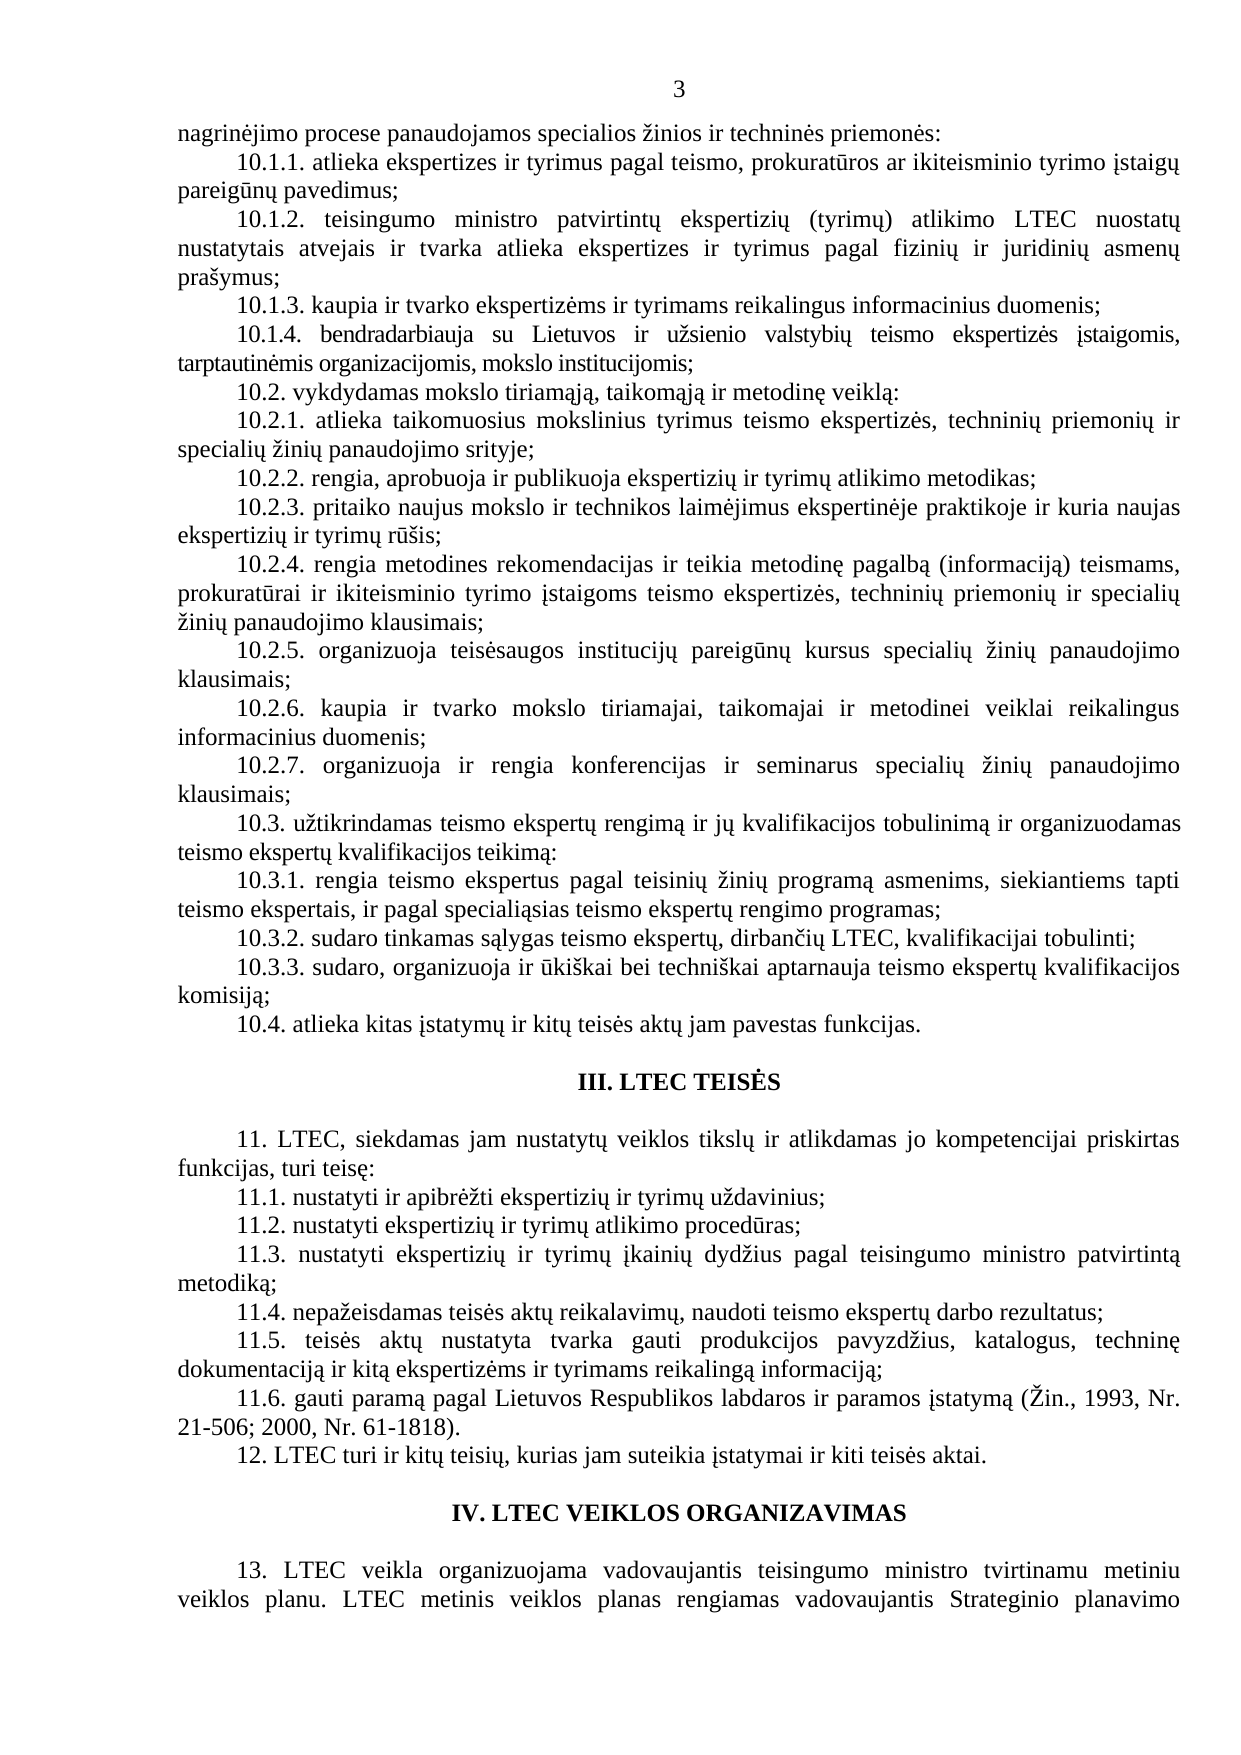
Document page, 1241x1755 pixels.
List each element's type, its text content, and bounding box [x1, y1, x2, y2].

text 10.3.3. sudaro, organizuoja ir ūkiškai bei techniškai aptarnauja teismo ekspertų kvalifikacijos komisiją; [177, 952, 1181, 1009]
text 10.1.2. teisingumo ministro patvirtintų ekspertizių (tyrimų) atlikimo LTEC nuostatų nustatytais atvejais ir tvarka atlieka ekspertizes ir tyrimus pagal fizinių ir juridinių asmenų prašymus; [177, 204, 1181, 291]
text 10.3.2. sudaro tinkamas sąlygas teismo ekspertų, dirbančių LTEC, kvalifikacijai tobulinti; [177, 923, 1181, 952]
text 12. LTEC turi ir kitų teisių, kurias jam suteikia įstatymai ir kiti teisės aktai. [177, 1441, 1181, 1469]
text 10.1.1. atlieka ekspertizes ir tyrimus pagal teismo, prokuratūros ar ikiteisminio tyrimo įstaigų pareigūnų pavedimus; [177, 147, 1181, 204]
text 10.1.3. kaupia ir tvarko ekspertizėms ir tyrimams reikalingus informacinius duomenis; [177, 291, 1181, 319]
text IV. LTEC VEIKLOS ORGANIZAVIMAS [177, 1498, 1181, 1527]
text 10.4. atlieka kitas įstatymų ir kitų teisės aktų jam pavestas funkcijas. [177, 1009, 1181, 1038]
text 11.3. nustatyti ekspertizių ir tyrimų įkainių dydžius pagal teisingumo ministro patvirtintą metodiką; [177, 1239, 1181, 1297]
text 10.3.1. rengia teismo ekspertus pagal teisinių žinių programą asmenims, siekiantiems tapti teismo ekspertais, ir pagal specialiąsias teismo ekspertų rengimo programas; [177, 866, 1181, 923]
text 11.6. gauti paramą pagal Lietuvos Respublikos labdaros ir paramos įstatymą (Žin., 1993, Nr. 21-506; 2000, Nr. 61-1818). [177, 1383, 1181, 1441]
text 11.4. nepažeisdamas teisės aktų reikalavimų, naudoti teismo ekspertų darbo rezultatus; [177, 1297, 1181, 1326]
text 11. LTEC, siekdamas jam nustatytų veiklos tikslų ir atlikdamas jo kompetencijai priskirtas funkcijas, turi teisę: [177, 1124, 1181, 1182]
text III. LTEC TEISĖS [177, 1067, 1181, 1096]
text 10.2. vykdydamas mokslo tiriamąją, taikomąją ir metodinę veiklą: [177, 377, 1181, 406]
text 10.2.2. rengia, aprobuoja ir publikuoja ekspertizių ir tyrimų atlikimo metodikas; [177, 463, 1181, 492]
text 10.2.7. organizuoja ir rengia konferencijas ir seminarus specialių žinių panaudojimo klausimais; [177, 751, 1181, 808]
text 11.1. nustatyti ir apibrėžti ekspertizių ir tyrimų uždavinius; [177, 1182, 1181, 1211]
text 11.5. teisės aktų nustatyta tvarka gauti produkcijos pavyzdžius, katalogus, techninę dokumentaciją ir kitą ekspertizėms ir tyrimams reikalingą informaciją; [177, 1326, 1181, 1383]
text 10.2.3. pritaiko naujus mokslo ir technikos laimėjimus ekspertinėje praktikoje ir kuria naujas ekspertizių ir tyrimų rūšis; [177, 492, 1181, 549]
text 10.2.4. rengia metodines rekomendacijas ir teikia metodinę pagalbą (informaciją) teismams, prokuratūrai ir ikiteisminio tyrimo įstaigoms teismo ekspertizės, techninių priemonių ir specialių žinių panaudojimo klausimais; [177, 549, 1181, 636]
text 13. LTEC veikla organizuojama vadovaujantis teisingumo ministro tvirtinamu metiniu veiklos planu. LTEC metinis veiklos planas rengiamas vadovaujantis Strateginio planavimo [177, 1556, 1181, 1613]
text 11.2. nustatyti ekspertizių ir tyrimų atlikimo procedūras; [177, 1211, 1181, 1239]
text nagrinėjimo procese panaudojamos specialios žinios ir techninės priemonės: [177, 118, 1181, 147]
text 10.2.1. atlieka taikomuosius mokslinius tyrimus teismo ekspertizės, techninių priemonių ir specialių žinių panaudojimo srityje; [177, 406, 1181, 463]
text 10.1.4. bendradarbiauja su Lietuvos ir užsienio valstybių teismo ekspertizės įstaigomis, tarptautinėmis organizacijomis, mokslo institucijomis; [177, 319, 1181, 377]
text 10.3. užtikrindamas teismo ekspertų rengimą ir jų kvalifikacijos tobulinimą ir organizuodamas teismo ekspertų kvalifikacijos teikimą: [177, 808, 1181, 866]
text 10.2.5. organizuoja teisėsaugos institucijų pareigūnų kursus specialių žinių panaudojimo klausimais; [177, 636, 1181, 693]
text 10.2.6. kaupia ir tvarko mokslo tiriamajai, taikomajai ir metodinei veiklai reikalingus informacinius duomenis; [177, 693, 1181, 751]
